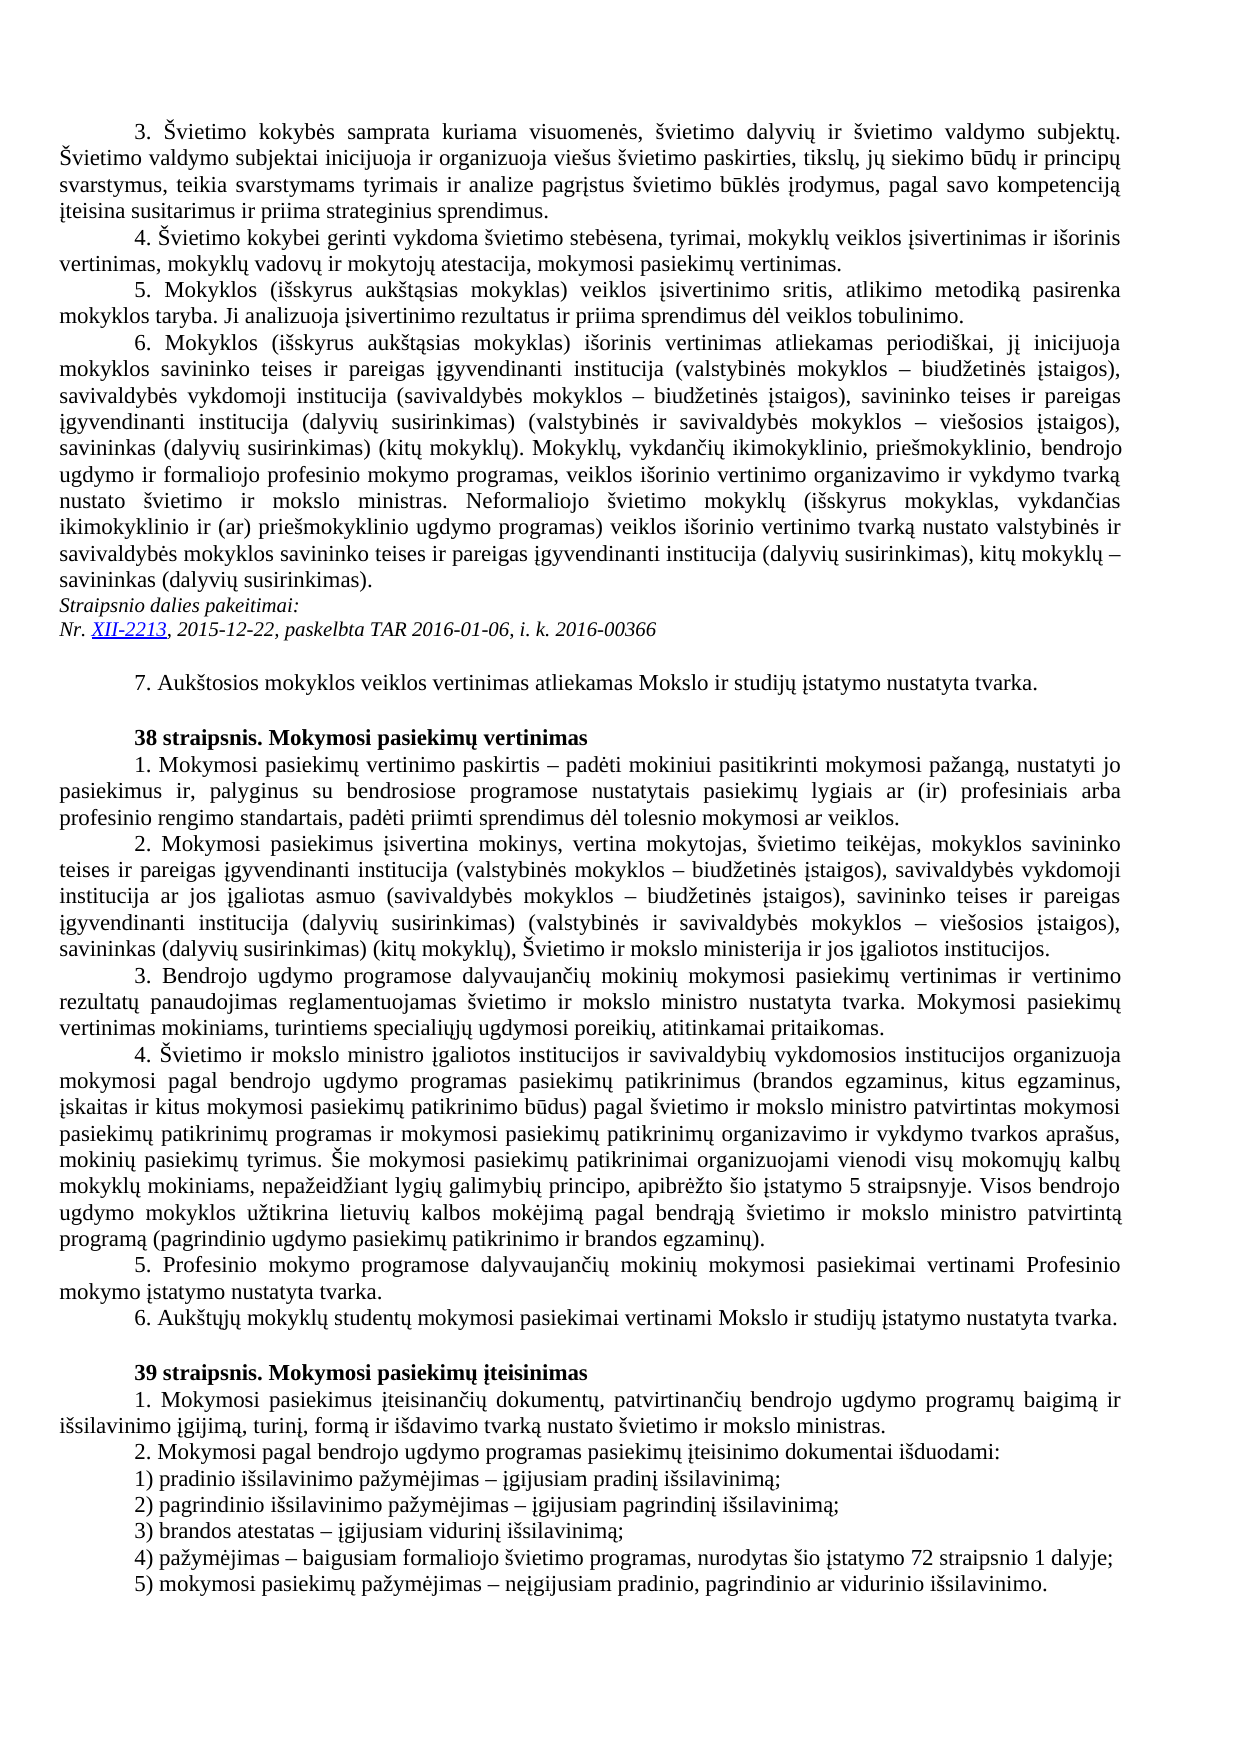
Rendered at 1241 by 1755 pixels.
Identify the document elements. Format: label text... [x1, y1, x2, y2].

text 2) pagrindinio išsilavinimo pažymėjimas – įgijusiam pagrindinį išsilavinimą; [59, 1491, 1122, 1517]
text 1. Mokymosi pasiekimus įteisinančių dokumentų, patvirtinančių bendrojo ugdymo programų baigimą ir išsilavinimo įgijimą, turinį, formą ir išdavimo tvarką nustato švietimo ir mokslo ministras. [59, 1386, 1122, 1438]
text 2. Mokymosi pasiekimus įsivertina mokinys, vertina mokytojas, švietimo teikėjas, mokyklos savininko teises ir pareigas įgyvendinanti institucija (valstybinės mokyklos – biudžetinės įstaigos), savivaldybės vykdomoji institucija ar jos įgaliotas asmuo (savivaldybės mokyklos – biudžetinės įstaigos), savininko teises ir pareigas įgyvendinanti institucija (dalyvių susirinkimas) (valstybinės ir savivaldybės mokyklos – viešosios įstaigos), savininkas (dalyvių susirinkimas) (kitų mokyklų), Švietimo ir mokslo ministerija ir jos įgaliotos institucijos. [59, 830, 1122, 962]
text 3. Švietimo kokybės samprata kuriama visuomenės, švietimo dalyvių ir švietimo valdymo subjektų. Švietimo valdymo subjektai inicijuoja ir organizuoja viešus švietimo paskirties, tikslų, jų siekimo būdų ir principų svarstymus, teikia svarstymams tyrimais ir analize pagrįstus švietimo būklės įrodymus, pagal savo kompetenciją įteisina susitarimus ir priima strateginius sprendimus. [59, 118, 1122, 223]
text 5. Mokyklos (išskyrus aukštąsias mokyklas) veiklos įsivertinimo sritis, atlikimo metodiką pasirenka mokyklos taryba. Ji analizuoja įsivertinimo rezultatus ir priima sprendimus dėl veiklos tobulinimo. [59, 276, 1122, 329]
text 7. Aukštosios mokyklos veiklos vertinimas atliekamas Mokslo ir studijų įstatymo nustatyta tvarka. [59, 669, 1122, 696]
text Straipsnio dalies pakeitimai: [59, 592, 1122, 617]
text 2. Mokymosi pagal bendrojo ugdymo programas pasiekimų įteisinimo dokumentai išduodami: [59, 1438, 1122, 1465]
text 4. Švietimo ir mokslo ministro įgaliotos institucijos ir savivaldybių vykdomosios institucijos organizuoja mokymosi pagal bendrojo ugdymo programas pasiekimų patikrinimus (brandos egzaminus, kitus egzaminus, įskaitas ir kitus mokymosi pasiekimų patikrinimo būdus) pagal švietimo ir mokslo ministro patvirtintas mokymosi pasiekimų patikrinimų programas ir mokymosi pasiekimų patikrinimų organizavimo ir vykdymo tvarkos aprašus, mokinių pasiekimų tyrimus. Šie mokymosi pasiekimų patikrinimai organizuojami vienodi visų mokomųjų kalbų mokyklų mokiniams, nepažeidžiant lygių galimybių principo, apibrėžto šio įstatymo 5 straipsnyje. Visos bendrojo ugdymo mokyklos užtikrina lietuvių kalbos mokėjimą pagal bendrąją švietimo ir mokslo ministro patvirtintą programą (pagrindinio ugdymo pasiekimų patikrinimo ir brandos egzaminų). [59, 1041, 1122, 1252]
text 5) mokymosi pasiekimų pažymėjimas – neįgijusiam pradinio, pagrindinio ar vidurinio išsilavinimo. [59, 1570, 1122, 1597]
text 5. Profesinio mokymo programose dalyvaujančių mokinių mokymosi pasiekimai vertinami Profesinio mokymo įstatymo nustatyta tvarka. [59, 1252, 1122, 1304]
text 4. Švietimo kokybei gerinti vykdoma švietimo stebėsena, tyrimai, mokyklų veiklos įsivertinimas ir išorinis vertinimas, mokyklų vadovų ir mokytojų atestacija, mokymosi pasiekimų vertinimas. [59, 223, 1122, 276]
text 3. Bendrojo ugdymo programose dalyvaujančių mokinių mokymosi pasiekimų vertinimas ir vertinimo rezultatų panaudojimas reglamentuojamas švietimo ir mokslo ministro nustatyta tvarka. Mokymosi pasiekimų vertinimas mokiniams, turintiems specialiųjų ugdymosi poreikių, atitinkamai pritaikomas. [59, 962, 1122, 1041]
text Nr. XII-2213, 2015-12-22, paskelbta TAR 2016-01-06, i. k. 2016-00366 [59, 617, 1122, 641]
text 6. Aukštųjų mokyklų studentų mokymosi pasiekimai vertinami Mokslo ir studijų įstatymo nustatyta tvarka. [59, 1304, 1122, 1331]
text 6. Mokyklos (išskyrus aukštąsias mokyklas) išorinis vertinimas atliekamas periodiškai, jį inicijuoja mokyklos savininko teises ir pareigas įgyvendinanti institucija (valstybinės mokyklos – biudžetinės įstaigos), savivaldybės vykdomoji institucija (savivaldybės mokyklos – biudžetinės įstaigos), savininko teises ir pareigas įgyvendinanti institucija (dalyvių susirinkimas) (valstybinės ir savivaldybės mokyklos – viešosios įstaigos), savininkas (dalyvių susirinkimas) (kitų mokyklų). Mokyklų, vykdančių ikimokyklinio, priešmokyklinio, bendrojo ugdymo ir formaliojo profesinio mokymo programas, veiklos išorinio vertinimo organizavimo ir vykdymo tvarką nustato švietimo ir mokslo ministras. Neformaliojo švietimo mokyklų (išskyrus mokyklas, vykdančias ikimokyklinio ir (ar) priešmokyklinio ugdymo programas) veiklos išorinio vertinimo tvarką nustato valstybinės ir savivaldybės mokyklos savininko teises ir pareigas įgyvendinanti institucija (dalyvių susirinkimas), kitų mokyklų – savininkas (dalyvių susirinkimas). [59, 329, 1122, 592]
text 38 straipsnis. Mokymosi pasiekimų vertinimas [59, 724, 1122, 751]
text 1. Mokymosi pasiekimų vertinimo paskirtis – padėti mokiniui pasitikrinti mokymosi pažangą, nustatyti jo pasiekimus ir, palyginus su bendrosiose programose nustatytais pasiekimų lygiais ar (ir) profesiniais arba profesinio rengimo standartais, padėti priimti sprendimus dėl tolesnio mokymosi ar veiklos. [59, 751, 1122, 830]
text 39 straipsnis. Mokymosi pasiekimų įteisinimas [59, 1359, 1122, 1386]
text 3) brandos atestatas – įgijusiam vidurinį išsilavinimą; [59, 1517, 1122, 1544]
text 1) pradinio išsilavinimo pažymėjimas – įgijusiam pradinį išsilavinimą; [59, 1465, 1122, 1491]
text 4) pažymėjimas – baigusiam formaliojo švietimo programas, nurodytas šio įstatymo 72 straipsnio 1 dalyje; [59, 1544, 1122, 1570]
